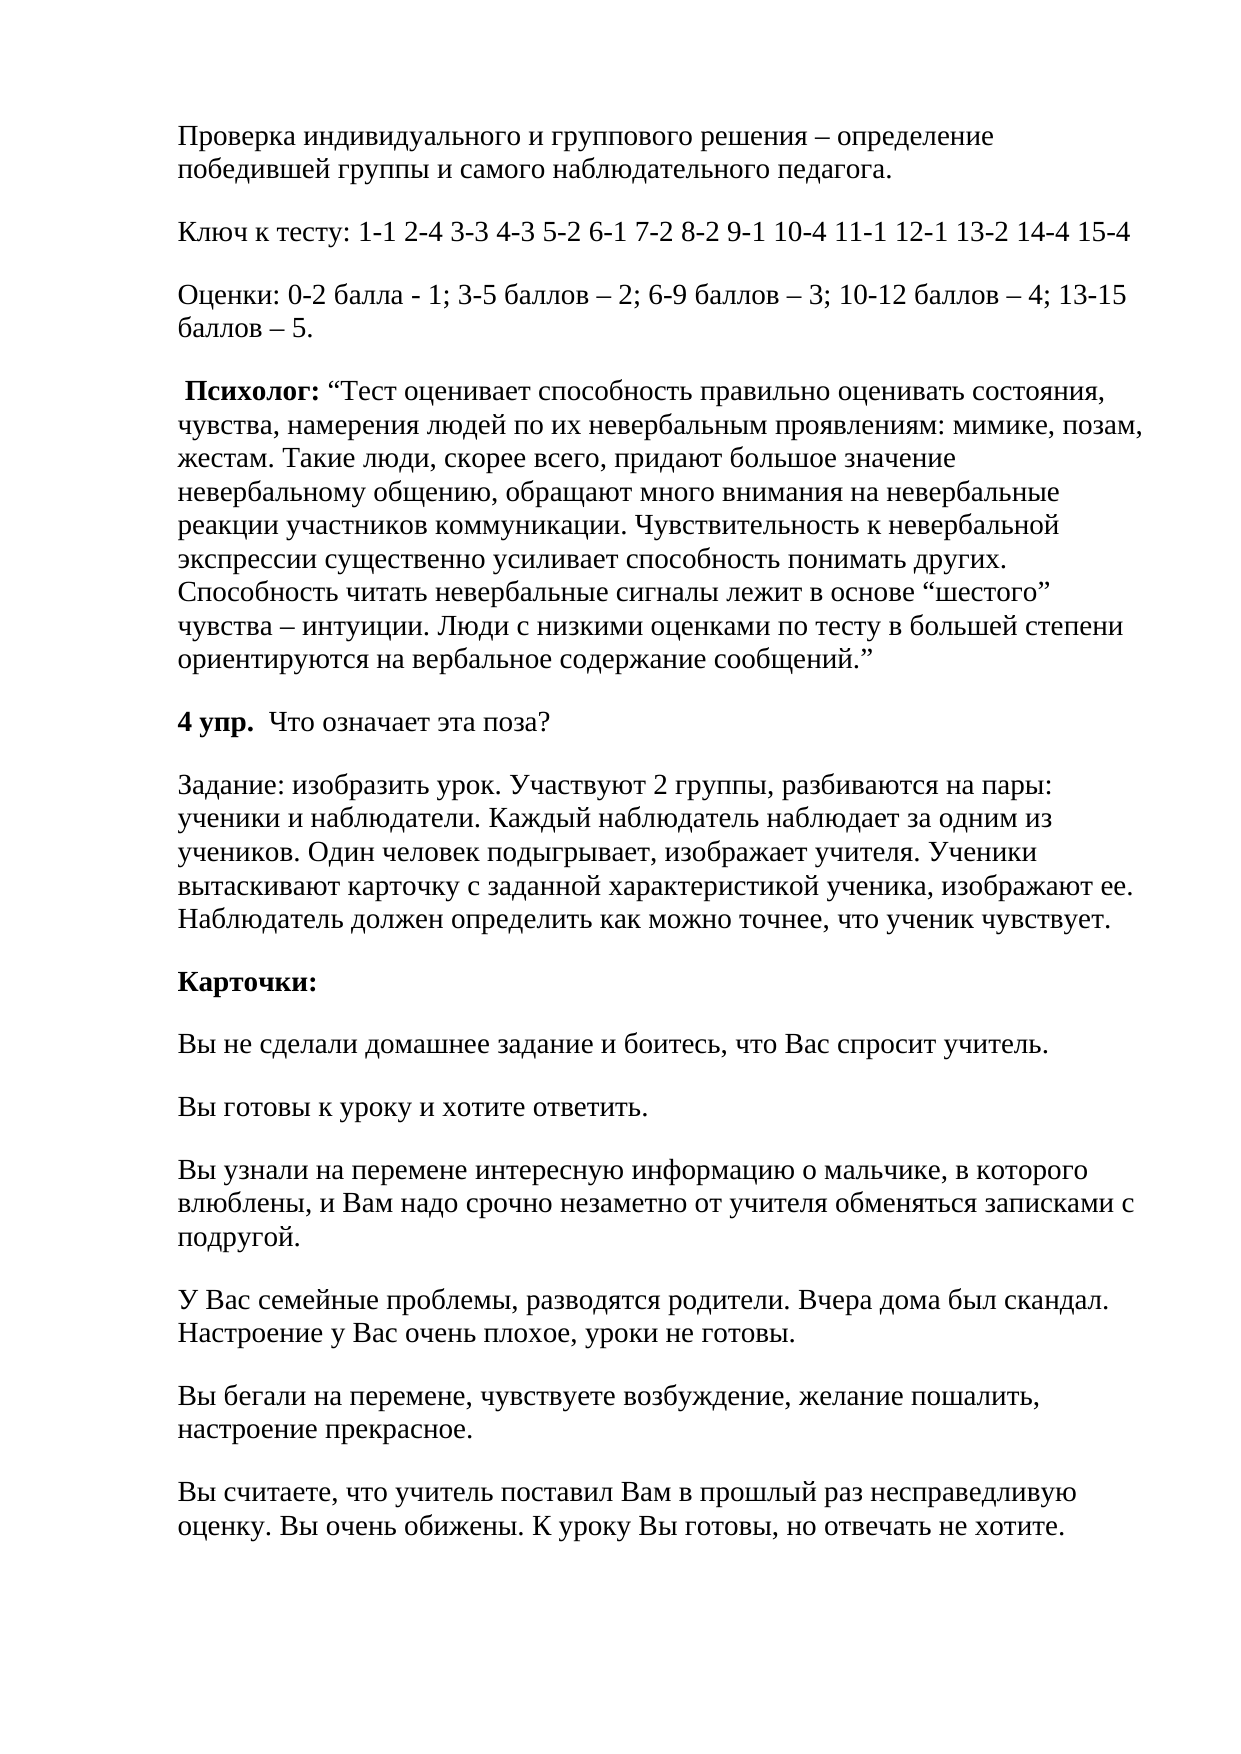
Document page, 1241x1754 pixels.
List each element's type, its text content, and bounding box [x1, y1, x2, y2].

text Задание: изобразить урок. Участвуют 2 группы, разбиваются на пары: ученики и наблюдатели. Каждый наблюдатель наблюдает за одним из учеников. Один человек подыгрывает, изображает учителя. Ученики вытаскивают карточку с заданной характеристикой ученика, изображают ее. Наблюдатель должен определить как можно точнее, что ученик чувствует. [177, 767, 1152, 935]
text Ключ к тесту: 1-1 2-4 3-3 4-3 5-2 6-1 7-2 8-2 9-1 10-4 11-1 12-1 13-2 14-4 15-4 [177, 214, 1152, 248]
text Вы не сделали домашнее задание и боитесь, что Вас спросит учитель. [177, 1027, 1152, 1060]
text Оценки: 0-2 балла - 1; 3-5 баллов – 2; 6-9 баллов – 3; 10-12 баллов – 4; 13-15 баллов – 5. [177, 277, 1152, 344]
text 4 упр. Что означает эта поза? [177, 704, 1152, 738]
text Проверка индивидуального и группового решения – определение победившей группы и самого наблюдательного педагога. [177, 118, 1152, 185]
text Вы готовы к уроку и хотите ответить. [177, 1089, 1152, 1123]
text Психолог: “Тест оценивает способность правильно оценивать состояния, чувства, намерения людей по их невербальным проявлениям: мимике, позам, жестам. Такие люди, скорее всего, придают большое значение невербальному общению, обращают много внимания на невербальные реакции участников коммуникации. Чувствительность к невербальной экспрессии существенно усиливает способность понимать других. Способность читать невербальные сигналы лежит в основе “шестого” чувства – интуиции. Люди с низкими оценками по тесту в большей степени ориентируются на вербальное содержание сообщений.” [177, 373, 1152, 675]
text Карточки: [177, 964, 1152, 997]
text Вы считаете, что учитель поставил Вам в прошлый раз несправедливую оценку. Вы очень обижены. К уроку Вы готовы, но отвечать не хотите. [177, 1474, 1152, 1541]
text Вы бегали на перемене, чувствуете возбуждение, желание пошалить, настроение прекрасное. [177, 1378, 1152, 1445]
text Вы узнали на перемене интересную информацию о мальчике, в которого влюблены, и Вам надо срочно незаметно от учителя обменяться записками с подругой. [177, 1152, 1152, 1253]
text У Вас семейные проблемы, разводятся родители. Вчера дома был скандал. Настроение у Вас очень плохое, уроки не готовы. [177, 1282, 1152, 1349]
